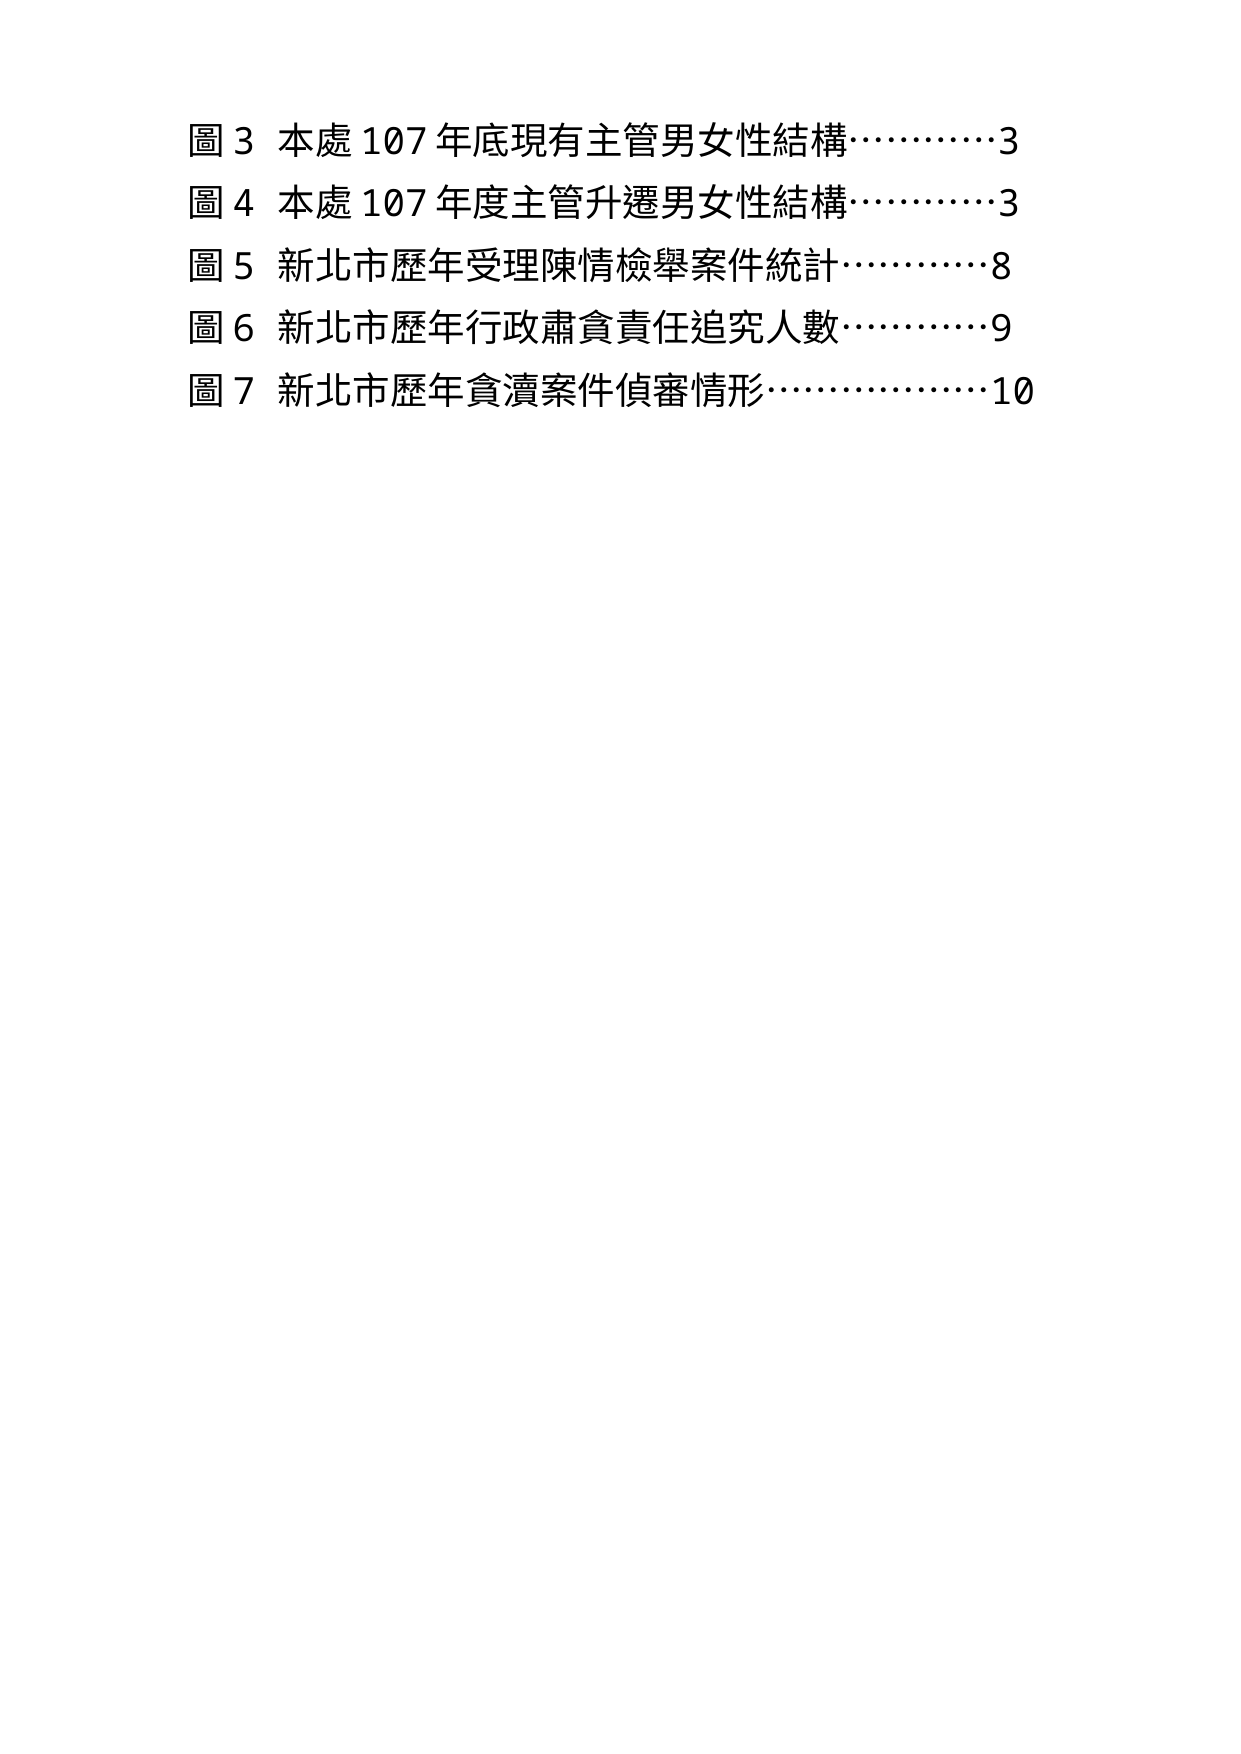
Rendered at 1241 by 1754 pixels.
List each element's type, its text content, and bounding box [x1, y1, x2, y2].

text 圖4 本處107年度主管升遷男女性結構…………3 [187, 159, 1053, 221]
text 圖5 新北市歷年受理陳情檢舉案件統計…………8 [187, 221, 1053, 284]
text 圖6 新北市歷年行政肅貪責任追究人數…………9 [187, 284, 1053, 346]
text 圖7 新北市歷年貪瀆案件偵審情形………………10 [187, 346, 1053, 409]
text 圖3 本處107年底現有主管男女性結構…………3 [187, 96, 1053, 159]
